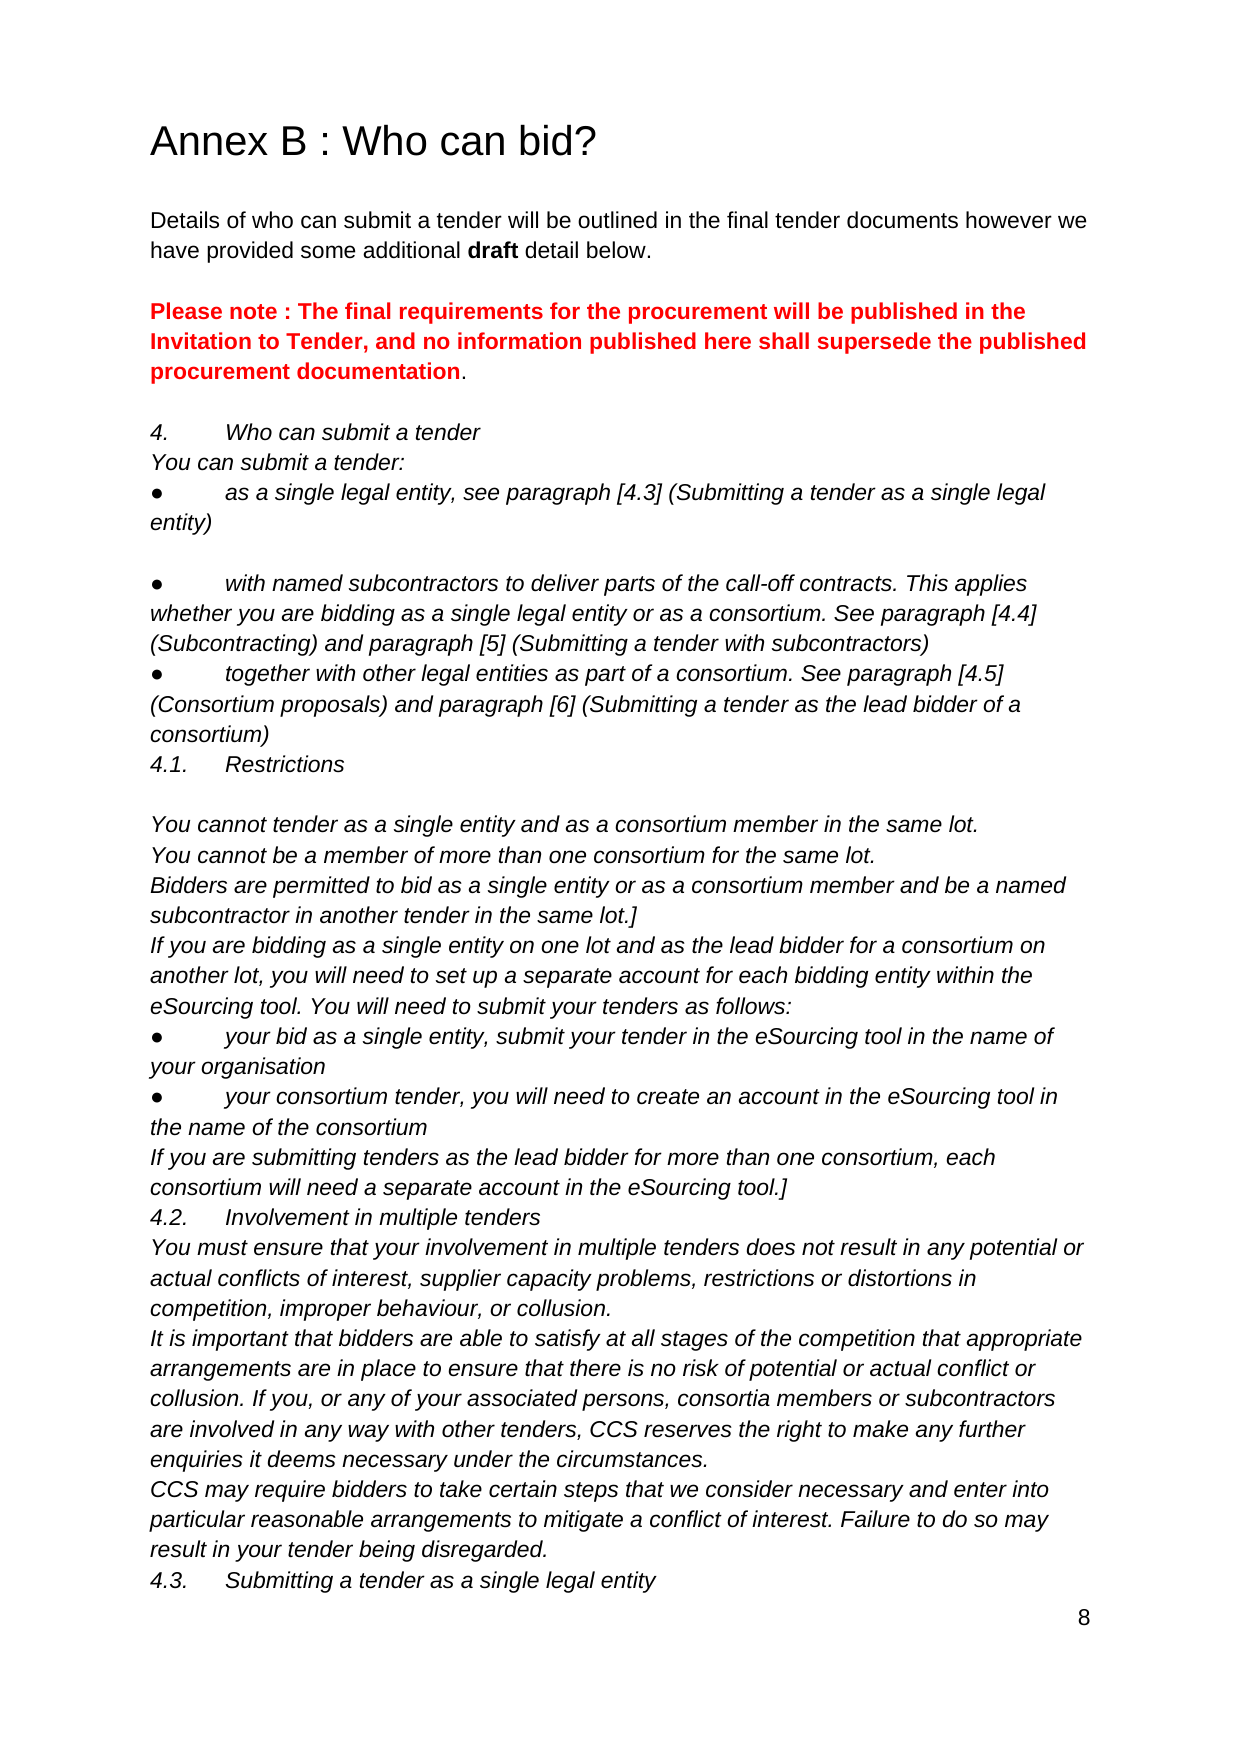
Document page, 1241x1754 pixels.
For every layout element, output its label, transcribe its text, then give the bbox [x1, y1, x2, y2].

text 4.1. Restrictions [150, 751, 1090, 777]
text You cannot tender as a single entity and as a consortium member in the same lot. [150, 811, 1090, 838]
text ● with named subcontractors to deliver parts of the call-off contracts. This applies whether you are bidding as a single legal entity or as a consortium. See paragraph [4.4] (Subcontracting) and paragraph [5] (Submitting a tender with subcontractors) [150, 570, 1090, 657]
text ● as a single legal entity, see paragraph [4.3] (Submitting a tender as a single legal entity) [150, 479, 1090, 536]
text If you are bidding as a single entity on one lot and as the lead bidder for a consortium on another lot, you will need to set up a separate account for each bidding entity within the eSourcing tool. You will need to submit your tenders as follows: [150, 932, 1090, 1019]
text Please note : The final requirements for the procurement will be published in the Invitation to Tender, and no information published here shall supersede the published procurement documentation. [150, 298, 1090, 385]
text You must ensure that your involvement in multiple tenders does not result in any potential or actual conflicts of interest, supplier capacity problems, restrictions or distortions in competition, improper behaviour, or collusion. [150, 1234, 1090, 1321]
text 4. Who can submit a tender [150, 419, 1090, 445]
text 4.2. Involvement in multiple tenders [150, 1204, 1090, 1231]
text You can submit a tender: [150, 449, 1090, 475]
text 4.3. Submitting a tender as a single legal entity [150, 1567, 1090, 1593]
text If you are submitting tenders as the lead bidder for more than one consortium, each consortium will need a separate account in the eSourcing tool.] [150, 1144, 1090, 1200]
text ● together with other legal entities as part of a consortium. See paragraph [4.5] (Consortium proposals) and paragraph [6] (Submitting a tender as the lead bidder of a consortium) [150, 660, 1090, 747]
text You cannot be a member of more than one consortium for the same lot. [150, 842, 1090, 868]
text ● your consortium tender, you will need to create an account in the eSourcing tool in the name of the consortium [150, 1083, 1090, 1140]
text Bidders are permitted to bid as a single entity or as a consortium member and be a named subcontractor in another tender in the same lot.] [150, 872, 1090, 928]
text CCS may require bidders to take certain steps that we consider necessary and enter into particular reasonable arrangements to mitigate a conflict of interest. Failure to do so may result in your tender being disregarded. [150, 1476, 1090, 1563]
text Details of who can submit a tender will be outlined in the final tender documents however we have provided some additional draft detail below. [150, 207, 1090, 264]
subtitle Annex B : Who can bid? [150, 117, 1090, 164]
text It is important that bidders are able to satisfy at all stages of the competition that appropriate arrangements are in place to ensure that there is no risk of potential or actual conflict or collusion. If you, or any of your associated persons, consortia members or subcontractors are involved in any way with other tenders, CCS reserves the right to make any further enquiries it deems necessary under the circumstances. [150, 1325, 1090, 1472]
text ● your bid as a single entity, submit your tender in the eSourcing tool in the name of your organisation [150, 1023, 1090, 1079]
